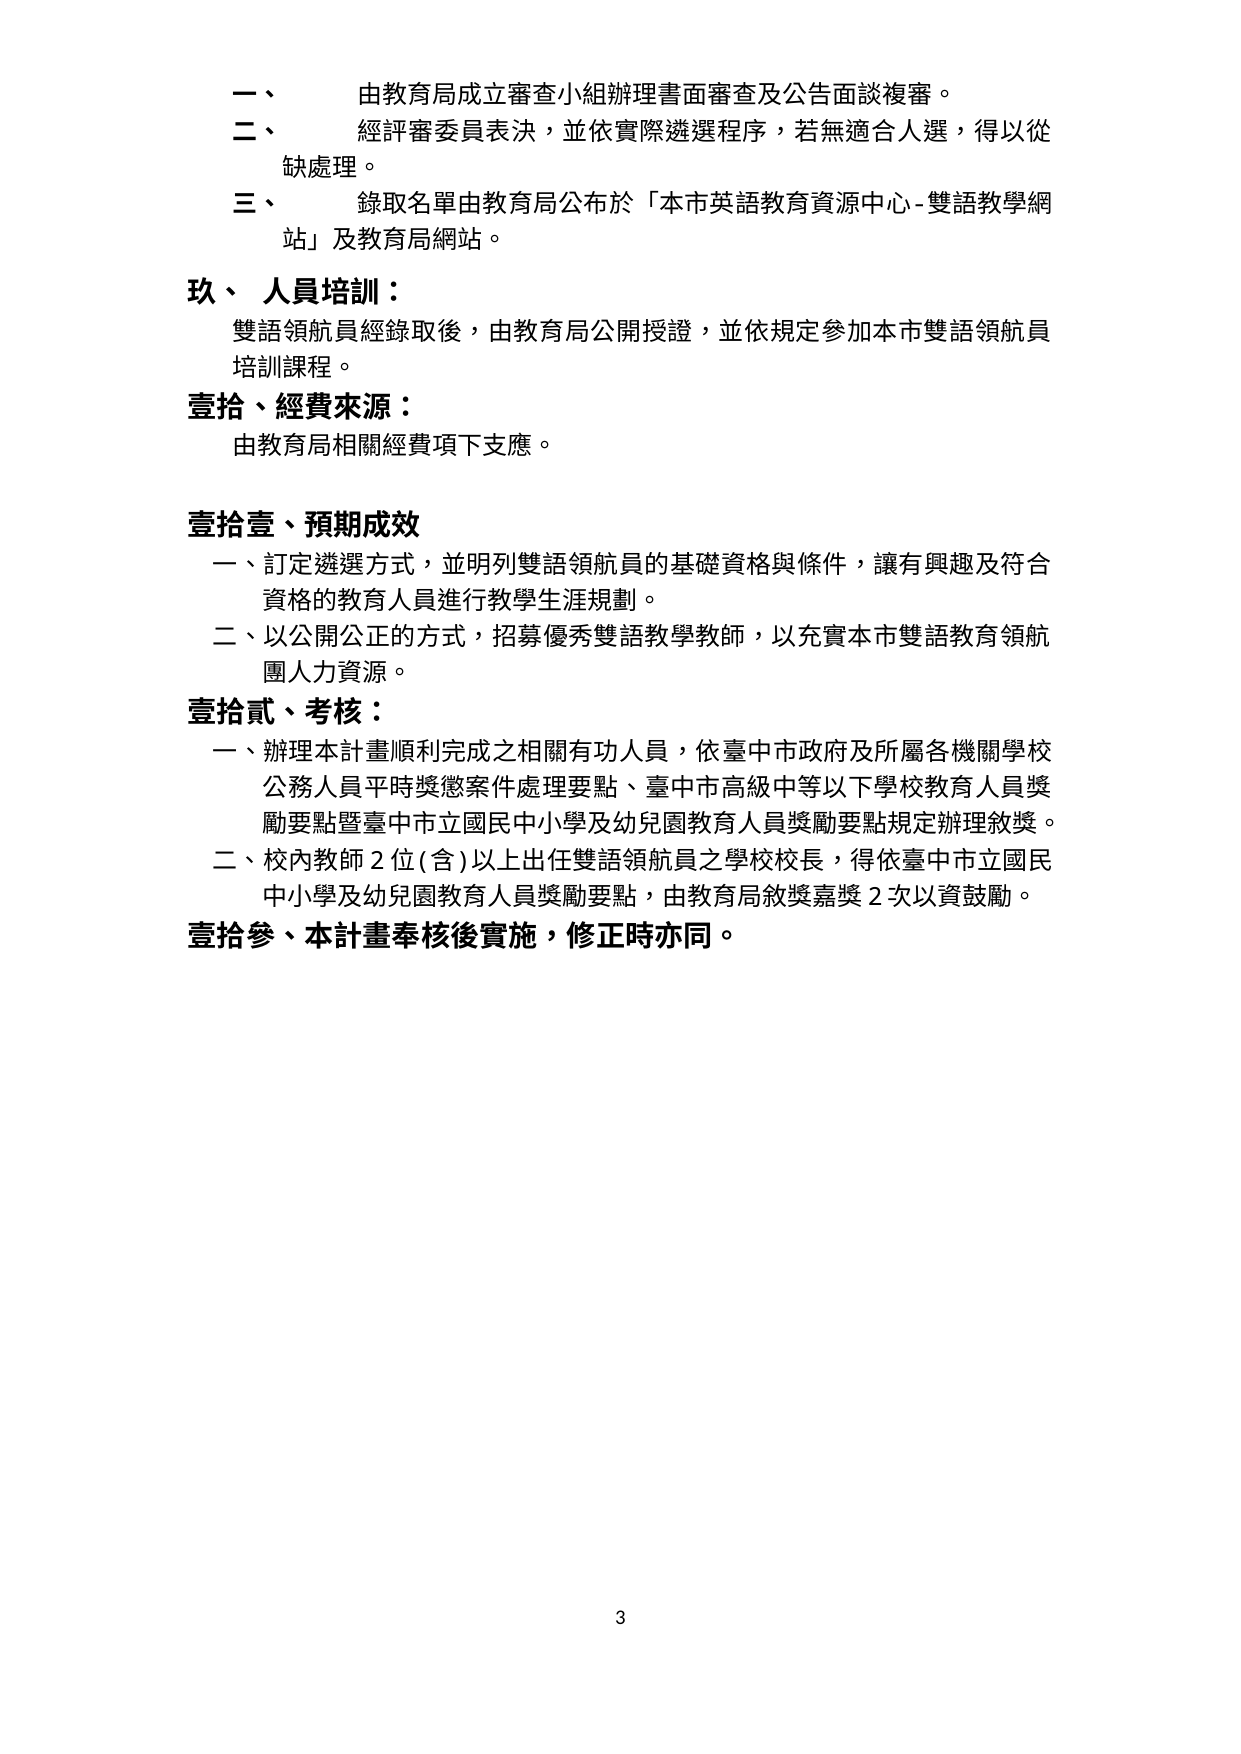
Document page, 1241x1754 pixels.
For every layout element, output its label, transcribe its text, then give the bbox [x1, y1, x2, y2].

list 由教育局成立審查小組辦理書面審查及公告面談複審。 [232, 75, 1053, 111]
text 雙語領航員經錄取後，由教育局公開授證，並依規定參加本市雙語領航員培訓課程。 [232, 311, 1053, 383]
text 壹拾壹、預期成效 [187, 502, 1053, 544]
text 壹拾、經費來源： [187, 383, 1053, 426]
text 一、辦理本計畫順利完成之相關有功人員，依臺中市政府及所屬各機關學校公務人員平時獎懲案件處理要點、臺中市高級中等以下學校教育人員獎勵要點暨臺中市立國民中小學及幼兒園教育人員獎勵要點規定辦理敘獎。 [212, 731, 1053, 840]
list 人員培訓： [187, 269, 1053, 311]
text 一、訂定遴選方式，並明列雙語領航員的基礎資格與條件，讓有興趣及符合資格的教育人員進行教學生涯規劃。 [212, 544, 1053, 617]
list 經評審委員表決，並依實際遴選程序，若無適合人選，得以從缺處理。 [232, 111, 1053, 184]
text 由教育局相關經費項下支應。 [232, 426, 1053, 462]
text 二、以公開公正的方式，招募優秀雙語教學教師，以充實本市雙語教育領航團人力資源。 [212, 617, 1053, 689]
text 壹拾參、本計畫奉核後實施，修正時亦同。 [187, 913, 1053, 955]
text 壹拾貳、考核： [187, 689, 1053, 731]
text 二、校內教師2位(含)以上出任雙語領航員之學校校長，得依臺中市立國民中小學及幼兒園教育人員獎勵要點，由教育局敘獎嘉獎2次以資鼓勵。 [212, 840, 1053, 913]
list 錄取名單由教育局公布於「本市英語教育資源中心-雙語教學網站」及教育局網站。 [232, 184, 1053, 256]
